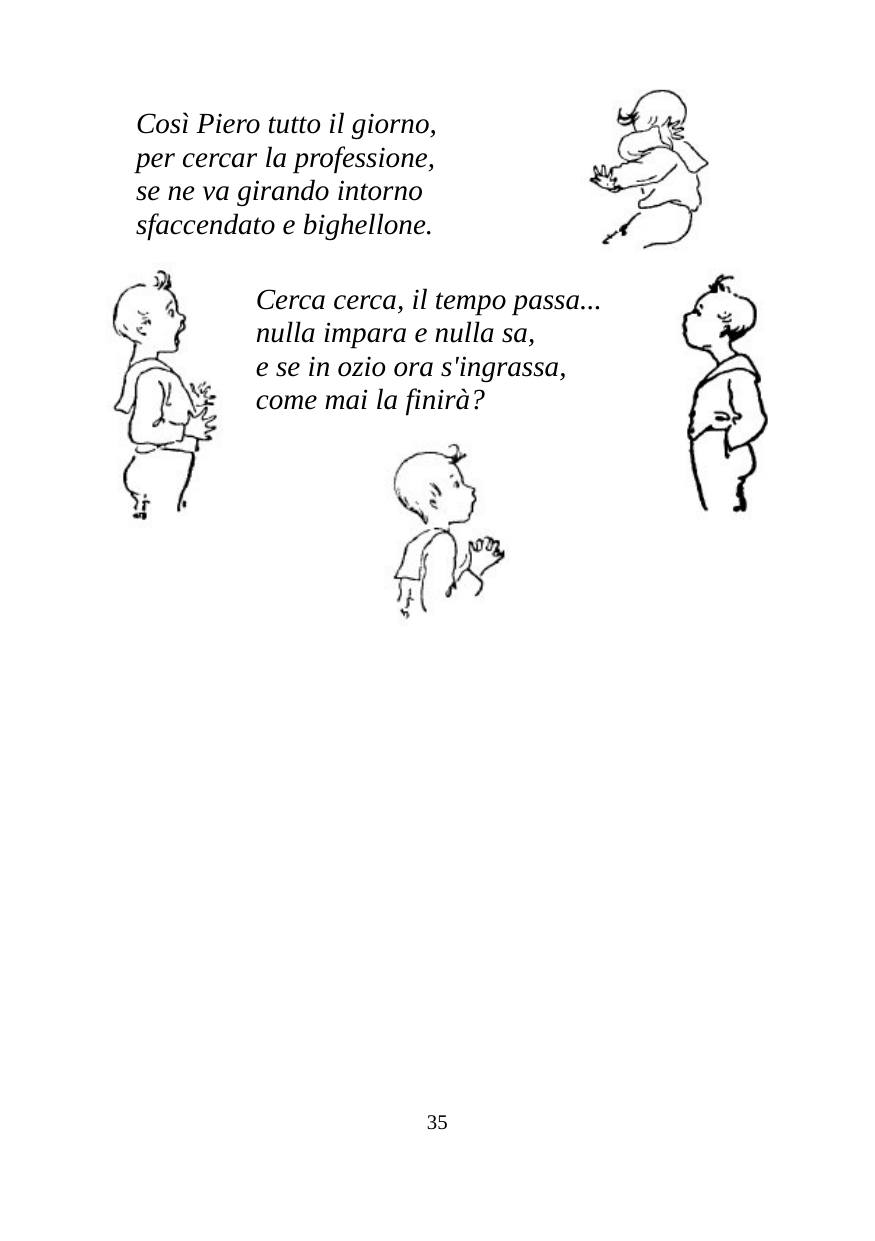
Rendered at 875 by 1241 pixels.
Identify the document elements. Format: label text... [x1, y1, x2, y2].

picture [675, 268, 768, 520]
text Cerca cerca, il tempo passa... nulla impara e nulla sa, e se in ozio ora s'ingrassa, come mai la finirà? [227, 282, 675, 416]
picture [580, 78, 710, 255]
picture [106, 262, 227, 536]
text [710, 106, 768, 240]
text Così Piero tutto il giorno, per cercar la professione, se ne va girando intorno sfaccendato e bighellone. [136, 106, 580, 240]
picture [360, 429, 514, 641]
